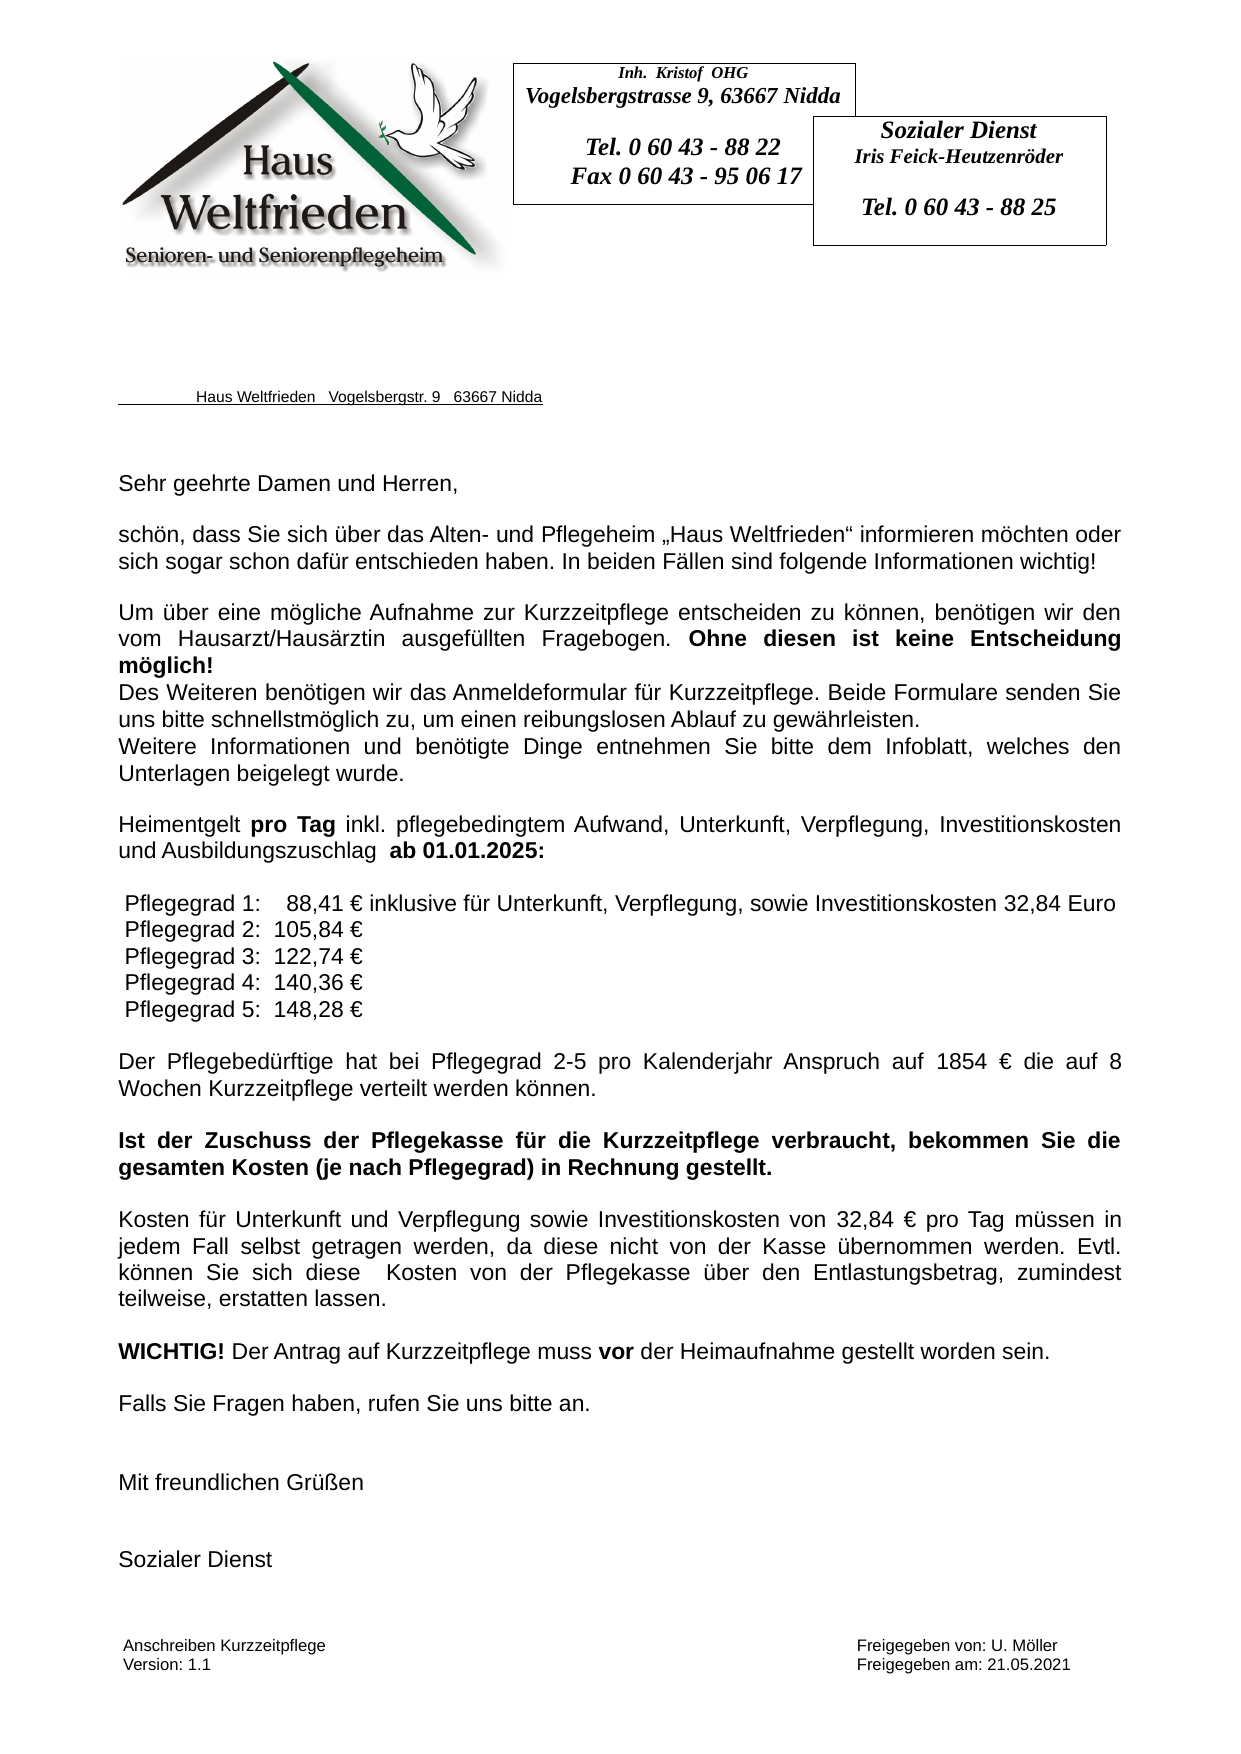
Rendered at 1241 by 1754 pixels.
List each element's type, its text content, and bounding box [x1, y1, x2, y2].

text WICHTIG! Der Antrag auf Kurzzeitpflege muss vor der Heimaufnahme gestellt worden sein. [118, 1338, 1122, 1364]
text Mit freundlichen Grüßen [118, 1468, 1122, 1495]
text Sozialer Dienst [118, 1546, 1122, 1573]
text Pflegegrad 3: 122,74 € [118, 943, 1122, 969]
text Sehr geehrte Damen und Herren, [118, 470, 1122, 496]
text Kosten für Unterkunft und Verpflegung sowie Investitionskosten von 32,84 € pro Tag müssen in jedem Fall selbst getragen werden, da diese nicht von der Kasse übernommen werden. Evtl. können Sie sich diese Kosten von der Pflegekasse über den Entlastungsbetrag, zumindest teilweise, erstatten lassen. [118, 1206, 1122, 1312]
text Heimentgelt pro Tag inkl. pflegebedingtem Aufwand, Unterkunft, Verpflegung, Investitionskosten und Ausbildungszuschlag ab 01.01.2025: [118, 811, 1122, 864]
text Der Pflegebedürftige hat bei Pflegegrad 2-5 pro Kalenderjahr Anspruch auf 1854 € die auf 8 Wochen Kurzzeitpflege verteilt werden können. [118, 1048, 1122, 1101]
text Weitere Informationen und benötigte Dinge entnehmen Sie bitte dem Infoblatt, welches den Unterlagen beigelegt wurde. [118, 733, 1122, 786]
text Um über eine mögliche Aufnahme zur Kurzzeitpflege entscheiden zu können, benötigen wir den vom Hausarzt/Hausärztin ausgefüllten Fragebogen. Ohne diesen ist keine Entscheidung möglich! [118, 599, 1122, 678]
text Pflegegrad 1: 88,41 € inklusive für Unterkunft, Verpflegung, sowie Investitionskosten 32,84 Euro [118, 890, 1122, 916]
text Falls Sie Fragen haben, rufen Sie uns bitte an. [118, 1389, 1122, 1416]
text Ist der Zuschuss der Pflegekasse für die Kurzzeitpflege verbraucht, bekommen Sie die gesamten Kosten (je nach Pflegegrad) in Rechnung gestellt. [118, 1127, 1122, 1180]
text Pflegegrad 4: 140,36 € [118, 969, 1122, 996]
text Haus Weltfrieden Vogelsbergstr. 9 63667 Nidda [118, 388, 1122, 406]
text schön, dass Sie sich über das Alten- und Pflegeheim „Haus Weltfrieden“ informieren möchten oder sich sogar schon dafür entschieden haben. In beiden Fällen sind folgende Informationen wichtig! [118, 521, 1122, 574]
text Pflegegrad 2: 105,84 € [118, 916, 1122, 943]
text Des Weiteren benötigen wir das Anmeldeformular für Kurzzeitpflege. Beide Formulare senden Sie uns bitte schnellstmöglich zu, um einen reibungslosen Ablauf zu gewährleisten. [118, 679, 1122, 732]
text Pflegegrad 5: 148,28 € [118, 996, 1122, 1022]
picture [122, 55, 509, 276]
